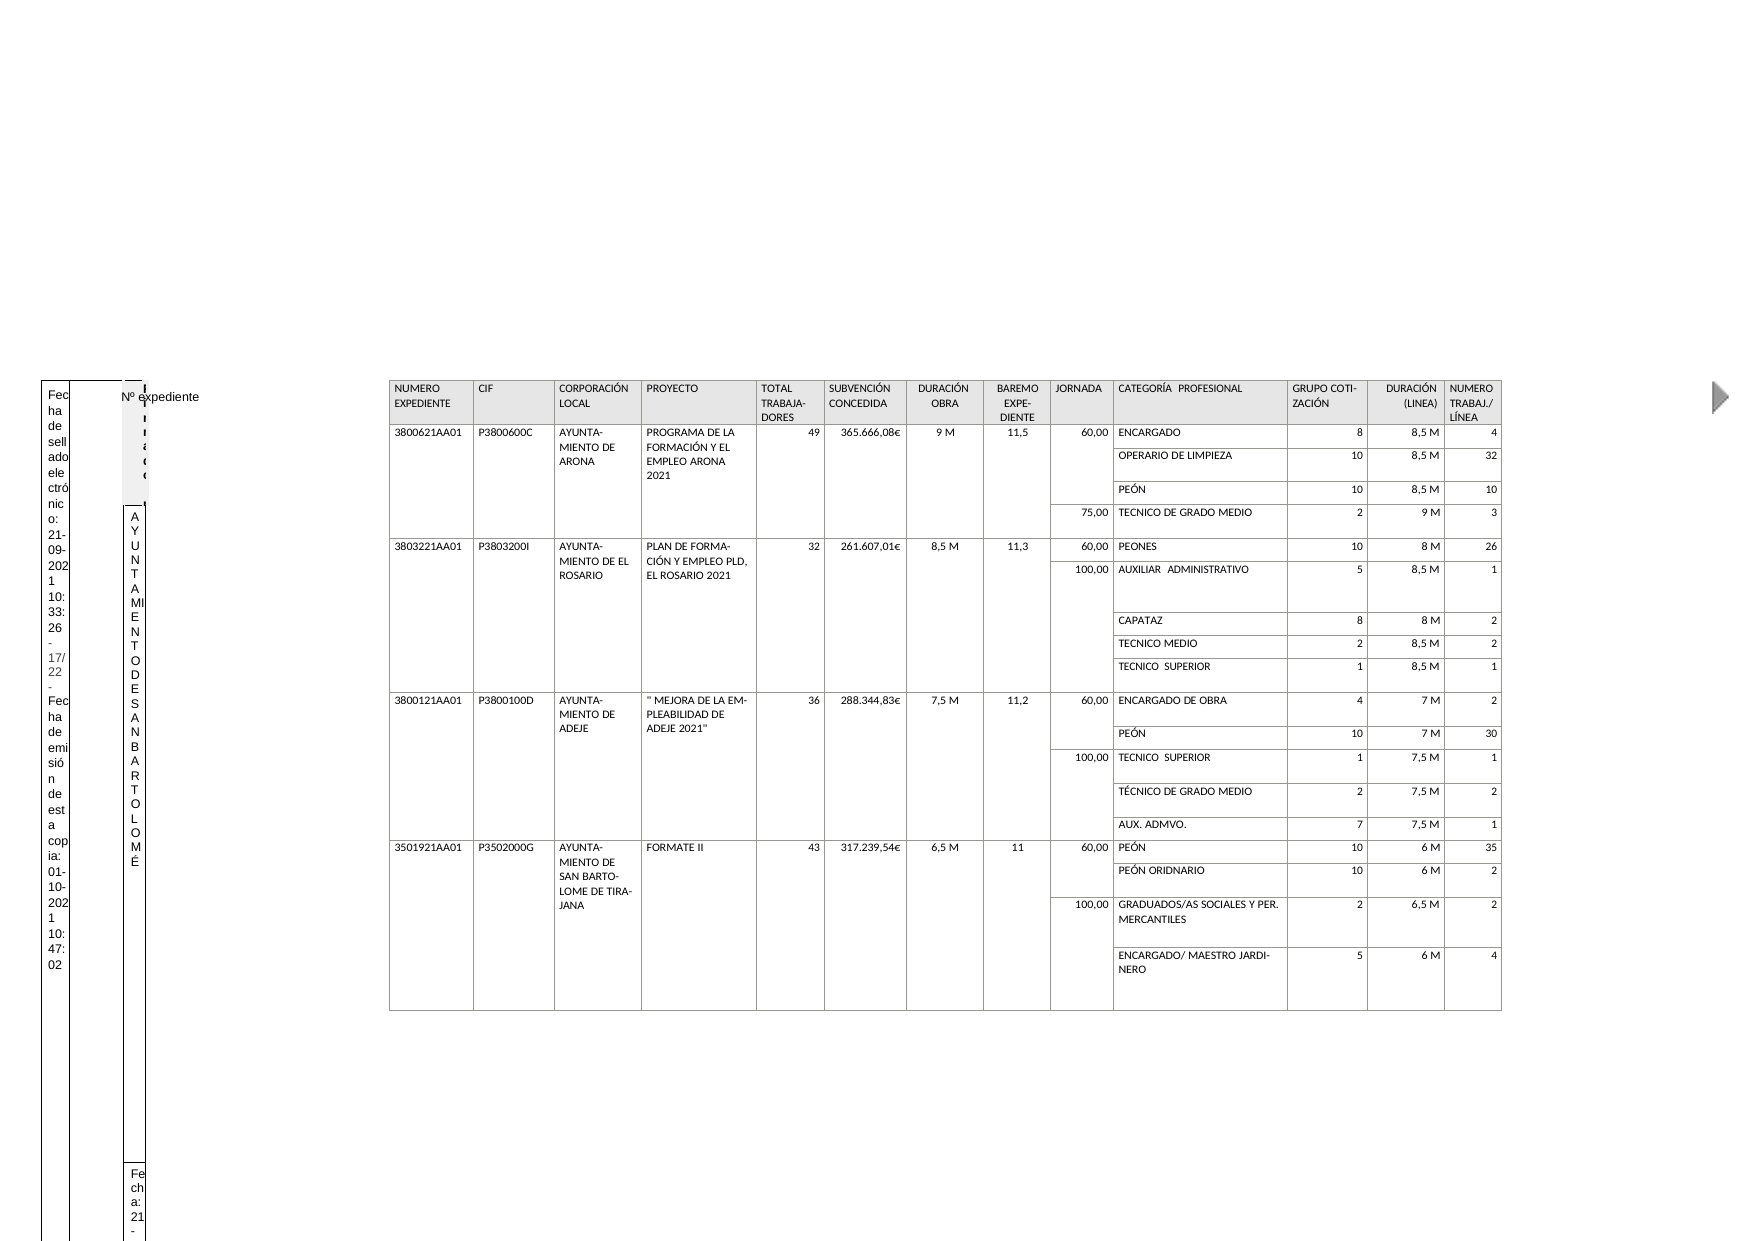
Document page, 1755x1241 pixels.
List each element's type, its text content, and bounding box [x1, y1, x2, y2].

table_cell 10 [1288, 727, 1367, 748]
table_cell 7,5 M [1368, 818, 1444, 839]
table_cell 8,5 M [907, 539, 983, 692]
table_cell 2 [1445, 864, 1501, 897]
table_cell 1 [1445, 818, 1501, 839]
table_header SUBVENCIÓN CONCEDIDA [825, 381, 906, 424]
table_cell 1 [1445, 562, 1501, 612]
table_cell 3 [1445, 505, 1501, 538]
table_cell 7,5 M [1368, 784, 1444, 817]
table_cell PROGRAMA DE LA FORMACIÓN Y EL EMPLEO ARONA 2021 [642, 425, 756, 538]
table_cell CAPATAZ [1114, 613, 1287, 635]
table_cell 6 M [1368, 948, 1444, 1010]
table_cell AYUNTA- MIENTO DE SAN BARTO- LOME DE TIRA- JANA [555, 841, 641, 1010]
table_cell 26 [1445, 539, 1501, 561]
table_cell AYUNTAMIENTO DE SAN BARTOLOMÉ [124, 506, 145, 1162]
table_cell 11,5 [984, 425, 1050, 538]
table_cell 7,5 M [907, 693, 983, 839]
table_header NUMERO EXPEDIENTE [390, 381, 473, 424]
table_cell PLAN DE FORMA- CIÓN Y EMPLEO PLD, EL ROSARIO 2021 [642, 539, 756, 692]
table_cell PEÓN [1114, 841, 1287, 862]
table_cell 43 [757, 841, 824, 1010]
table_cell 288.344,83€ [825, 693, 906, 839]
table_cell 32 [1445, 449, 1501, 481]
table_cell 8 [1288, 613, 1367, 635]
table_cell 11 [984, 841, 1050, 1010]
table_header Nº expediente administrativo: 2021-003543 Código Seguro de Verificación (CSV): 0A3D460986F07ABAC8DC1AEA239BBA41 Comprobación CSV: https://eadmin.sanbartolome.es/publico/documento/0A3D460986F07ABAC8DC1AEA239BBA41 [70, 381, 123, 1241]
table_header CORPORACIÓN LOCAL [555, 381, 641, 424]
table_cell 261.607,01€ [825, 539, 906, 692]
table_cell 4 [1445, 948, 1501, 1010]
table_header CATEGORÍA PROFESIONAL [1114, 381, 1287, 424]
table_cell 2 [1445, 784, 1501, 817]
table_cell GRADUADOS/AS SOCIALES Y PER. MERCANTILES [1114, 898, 1287, 947]
table_cell 8,5 M [1368, 482, 1444, 504]
table_cell 6 M [1368, 864, 1444, 897]
table_cell 75,00 [1051, 505, 1113, 538]
table_cell AYUNTA- MIENTO DE EL ROSARIO [555, 539, 641, 692]
table_cell 3800621AA01 [390, 425, 473, 538]
table_cell 1 [1288, 750, 1367, 783]
table_cell Fecha: 21-09-2021 10:33:26 [124, 1163, 145, 1241]
table_cell P3502000G [474, 841, 554, 1010]
table_cell 7 M [1368, 727, 1444, 748]
table_cell 60,00 [1051, 539, 1113, 561]
table_cell TECNICO SUPERIOR [1114, 659, 1287, 692]
table_cell 10 [1288, 841, 1367, 862]
table_cell 6,5 M [1368, 898, 1444, 947]
table_cell 35 [1445, 841, 1501, 862]
table_cell 2 [1288, 898, 1367, 947]
table_cell 1 [1445, 659, 1501, 692]
table_cell 7 M [1368, 693, 1444, 726]
table_header DURACIÓN OBRA [907, 381, 983, 424]
table_cell 8,5 M [1368, 449, 1444, 481]
table_cell 9 M [907, 425, 983, 538]
table_cell ENCARGADO DE OBRA [1114, 693, 1287, 726]
table_cell ENCARGADO/ MAESTRO JARDI- NERO [1114, 948, 1287, 1010]
table_cell 8,5 M [1368, 425, 1444, 447]
table_cell 100,00 [1051, 898, 1113, 1010]
picture [1712, 380, 1729, 414]
table_cell 5 [1288, 948, 1367, 1010]
table_cell 60,00 [1051, 693, 1113, 748]
table_cell 2 [1445, 693, 1501, 726]
table_cell AUXILIAR ADMINISTRATIVO [1114, 562, 1287, 612]
table_cell 8 [1288, 425, 1367, 447]
table_cell TECNICO MEDIO [1114, 636, 1287, 658]
table_cell 7 [1288, 818, 1367, 839]
table_cell TECNICO DE GRADO MEDIO [1114, 505, 1287, 538]
table_header BAREMO EXPE- DIENTE [984, 381, 1050, 424]
table_cell 10 [1288, 539, 1367, 561]
table_cell 3501921AA01 [390, 841, 473, 1010]
table_header NUMERO TRABAJ./ LÍNEA [1445, 381, 1501, 424]
table_header JORNADA [1051, 381, 1113, 424]
table_cell 10 [1288, 864, 1367, 897]
table_header Fecha de sellado electrónico: 21-09-2021 10:33:26 - 17/22 - Fecha de emisión de esta copia: 01-10-2021 10:47:02 [42, 381, 69, 1241]
table_cell FORMATE II [642, 841, 756, 1010]
table_cell P3803200I [474, 539, 554, 692]
table_cell " MEJORA DE LA EM- PLEABILIDAD DE ADEJE 2021" [642, 693, 756, 839]
table_cell 32 [757, 539, 824, 692]
table_cell PEONES [1114, 539, 1287, 561]
table_cell 2 [1288, 636, 1367, 658]
table_cell 10 [1288, 482, 1367, 504]
table_cell ENCARGADO [1114, 425, 1287, 447]
table_cell 6,5 M [907, 841, 983, 1010]
table_cell PEÓN [1114, 482, 1287, 504]
table_cell OPERARIO DE LIMPIEZA [1114, 449, 1287, 481]
table_header GRUPO COTI- ZACIÓN [1288, 381, 1367, 424]
table_cell 2 [1288, 505, 1367, 538]
table_header DURACIÓN (LINEA) [1368, 381, 1444, 424]
table_cell 36 [757, 693, 824, 839]
table_cell TECNICO SUPERIOR [1114, 750, 1287, 783]
table_cell 3803221AA01 [390, 539, 473, 692]
table_cell 10 [1288, 449, 1367, 481]
table_cell 1 [1288, 659, 1367, 692]
table_cell 4 [1445, 425, 1501, 447]
table_cell 8 M [1368, 539, 1444, 561]
table_cell 60,00 [1051, 841, 1113, 897]
table_cell 2 [1445, 613, 1501, 635]
table_cell AYUNTA- MIENTO DE ARONA [555, 425, 641, 538]
table_header Firmado por: [125, 381, 142, 505]
table_cell 100,00 [1051, 750, 1113, 839]
table_cell 5 [1288, 562, 1367, 612]
table_cell 317.239,54€ [825, 841, 906, 1010]
table_cell 8,5 M [1368, 659, 1444, 692]
table_cell AUX. ADMVO. [1114, 818, 1287, 839]
table_header PROYECTO [642, 381, 756, 424]
table_header CIF [474, 381, 554, 424]
table_cell 8,5 M [1368, 562, 1444, 612]
table_cell 6 M [1368, 841, 1444, 862]
table_cell 365.666,08€ [825, 425, 906, 538]
table_cell 2 [1288, 784, 1367, 817]
table_header TOTAL TRABAJA- DORES [757, 381, 824, 424]
table_cell AYUNTA- MIENTO DE ADEJE [555, 693, 641, 839]
table_cell 10 [1445, 482, 1501, 504]
table_cell 49 [757, 425, 824, 538]
table_cell 60,00 [1051, 425, 1113, 504]
table_cell 2 [1445, 636, 1501, 658]
table_cell TÉCNICO DE GRADO MEDIO [1114, 784, 1287, 817]
table_cell 4 [1288, 693, 1367, 726]
table_cell 30 [1445, 727, 1501, 748]
table_cell 11,3 [984, 539, 1050, 692]
table_cell P3800100D [474, 693, 554, 839]
table_cell 1 [1445, 750, 1501, 783]
table_cell 8 M [1368, 613, 1444, 635]
table_cell PEÓN ORIDNARIO [1114, 864, 1287, 897]
table_cell 7,5 M [1368, 750, 1444, 783]
table_cell 9 M [1368, 505, 1444, 538]
table_cell 8,5 M [1368, 636, 1444, 658]
table_cell 3800121AA01 [390, 693, 473, 839]
table_cell P3800600C [474, 425, 554, 538]
table_cell 100,00 [1051, 562, 1113, 692]
table_cell PEÓN [1114, 727, 1287, 748]
table_cell 2 [1445, 898, 1501, 947]
table_cell 11,2 [984, 693, 1050, 839]
